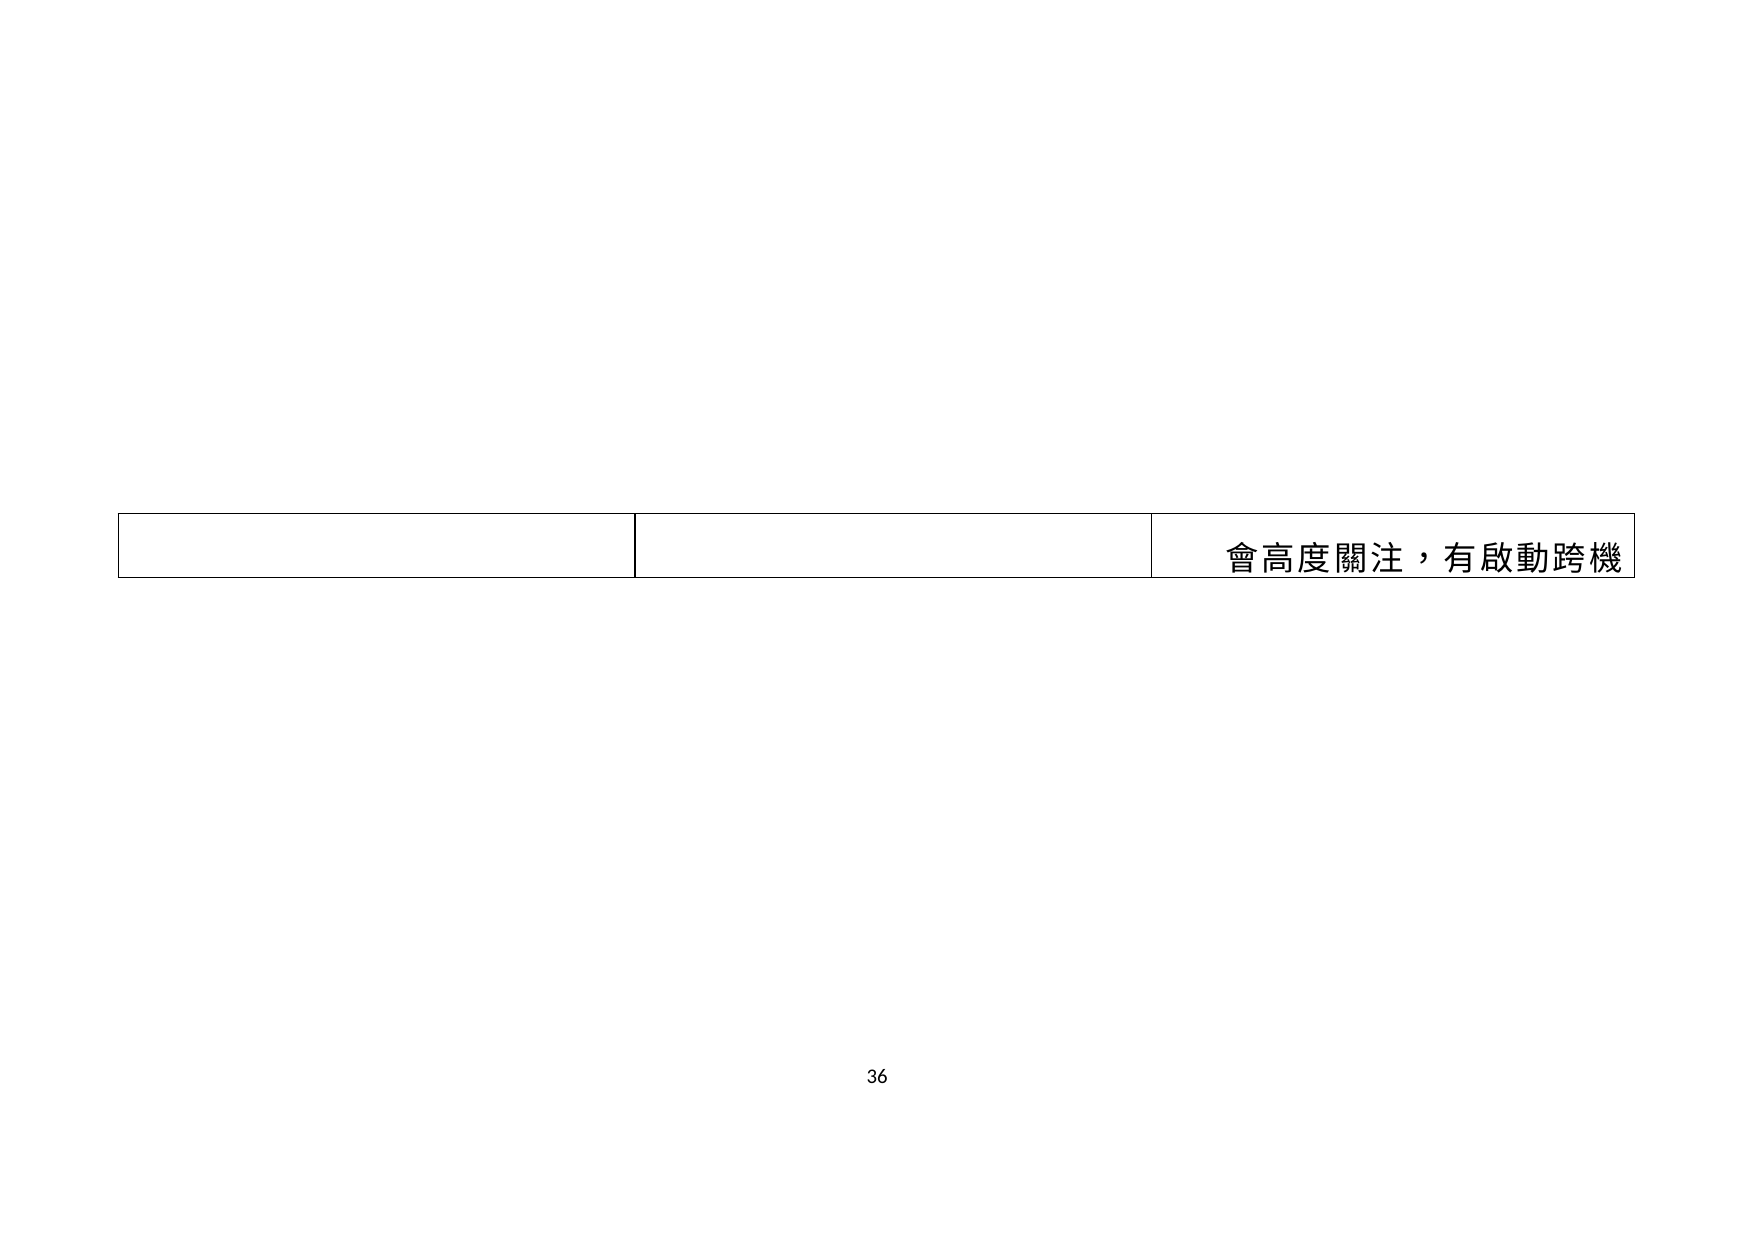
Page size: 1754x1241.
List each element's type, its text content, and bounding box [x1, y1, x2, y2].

table_cell [636, 514, 1151, 577]
table_cell [119, 514, 634, 577]
table_cell 會高度關注，有啟動跨機 [1152, 514, 1634, 577]
